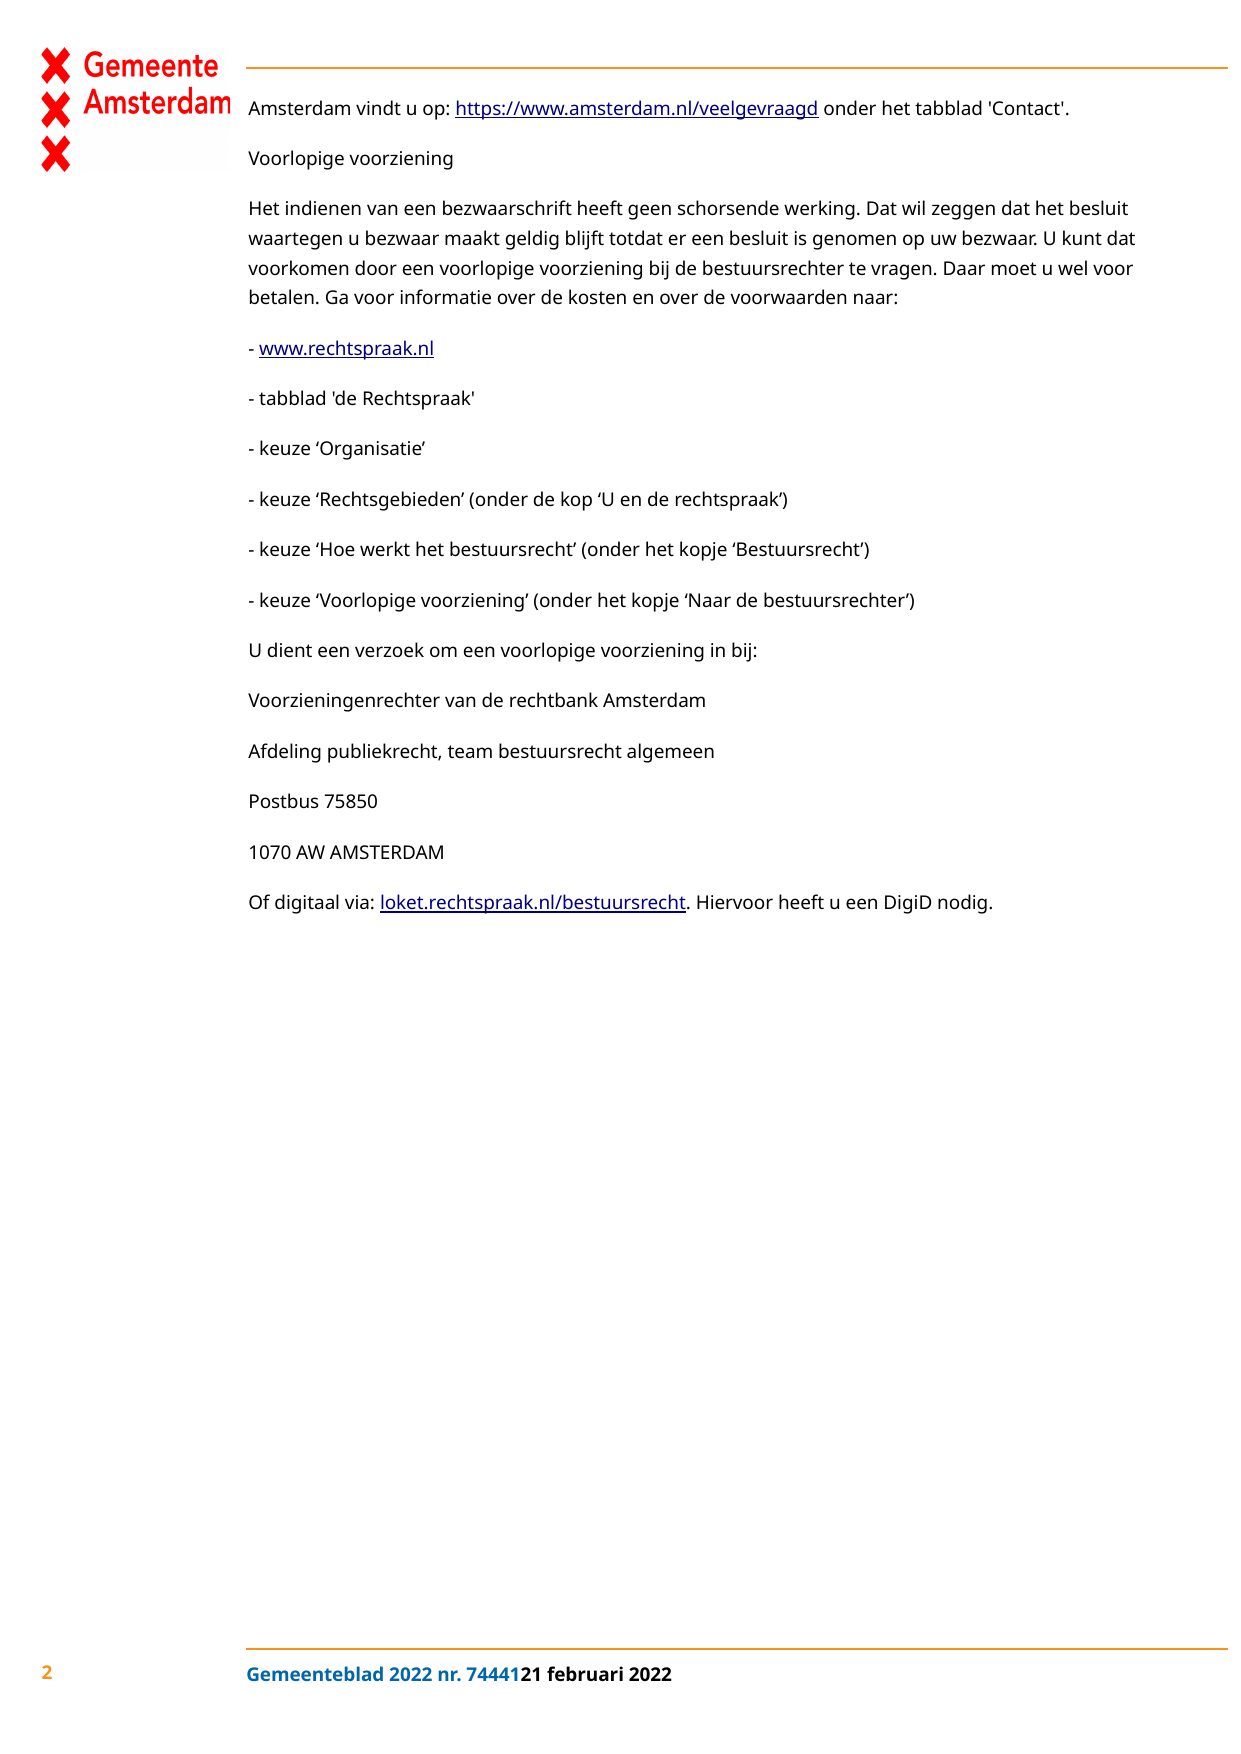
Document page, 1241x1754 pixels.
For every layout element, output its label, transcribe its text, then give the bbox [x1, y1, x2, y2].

picture [41, 47, 231, 172]
text - keuze ‘Voorlopige voorziening’ (onder het kopje ‘Naar de bestuursrechter’) [248, 587, 1152, 613]
text Amsterdam vindt u op: https://www.amsterdam.nl/veelgevraagd onder het tabblad 'Contact'. [248, 95, 1152, 121]
text - tabblad 'de Rechtspraak' [248, 385, 1152, 411]
text Postbus 75850 [248, 788, 1152, 814]
text Afdeling publiekrecht, team bestuursrecht algemeen [248, 738, 1152, 764]
text Het indienen van een bezwaarschrift heeft geen schorsende werking. Dat wil zeggen dat het besluit waartegen u bezwaar maakt geldig blijft totdat er een besluit is genomen op uw bezwaar. U kunt dat voorkomen door een voorlopige voorziening bij de bestuursrechter te vragen. Daar moet u wel voor betalen. Ga voor informatie over de kosten en over de voorwaarden naar: [248, 196, 1152, 310]
text Voorlopige voorziening [248, 145, 1152, 171]
text - keuze ‘Rechtsgebieden’ (onder de kop ‘U en de rechtspraak’) [248, 486, 1152, 512]
text - www.rechtspraak.nl [248, 335, 1152, 361]
text Of digitaal via: loket.rechtspraak.nl/bestuursrecht. Hiervoor heeft u een DigiD nodig. [248, 889, 1152, 915]
text U dient een verzoek om een voorlopige voorziening in bij: [248, 637, 1152, 663]
text - keuze ‘Hoe werkt het bestuursrecht’ (onder het kopje ‘Bestuursrecht’) [248, 536, 1152, 562]
text Voorzieningenrechter van de rechtbank Amsterdam [248, 688, 1152, 713]
text - keuze ‘Organisatie’ [248, 436, 1152, 461]
text 1070 AW AMSTERDAM [248, 839, 1152, 865]
